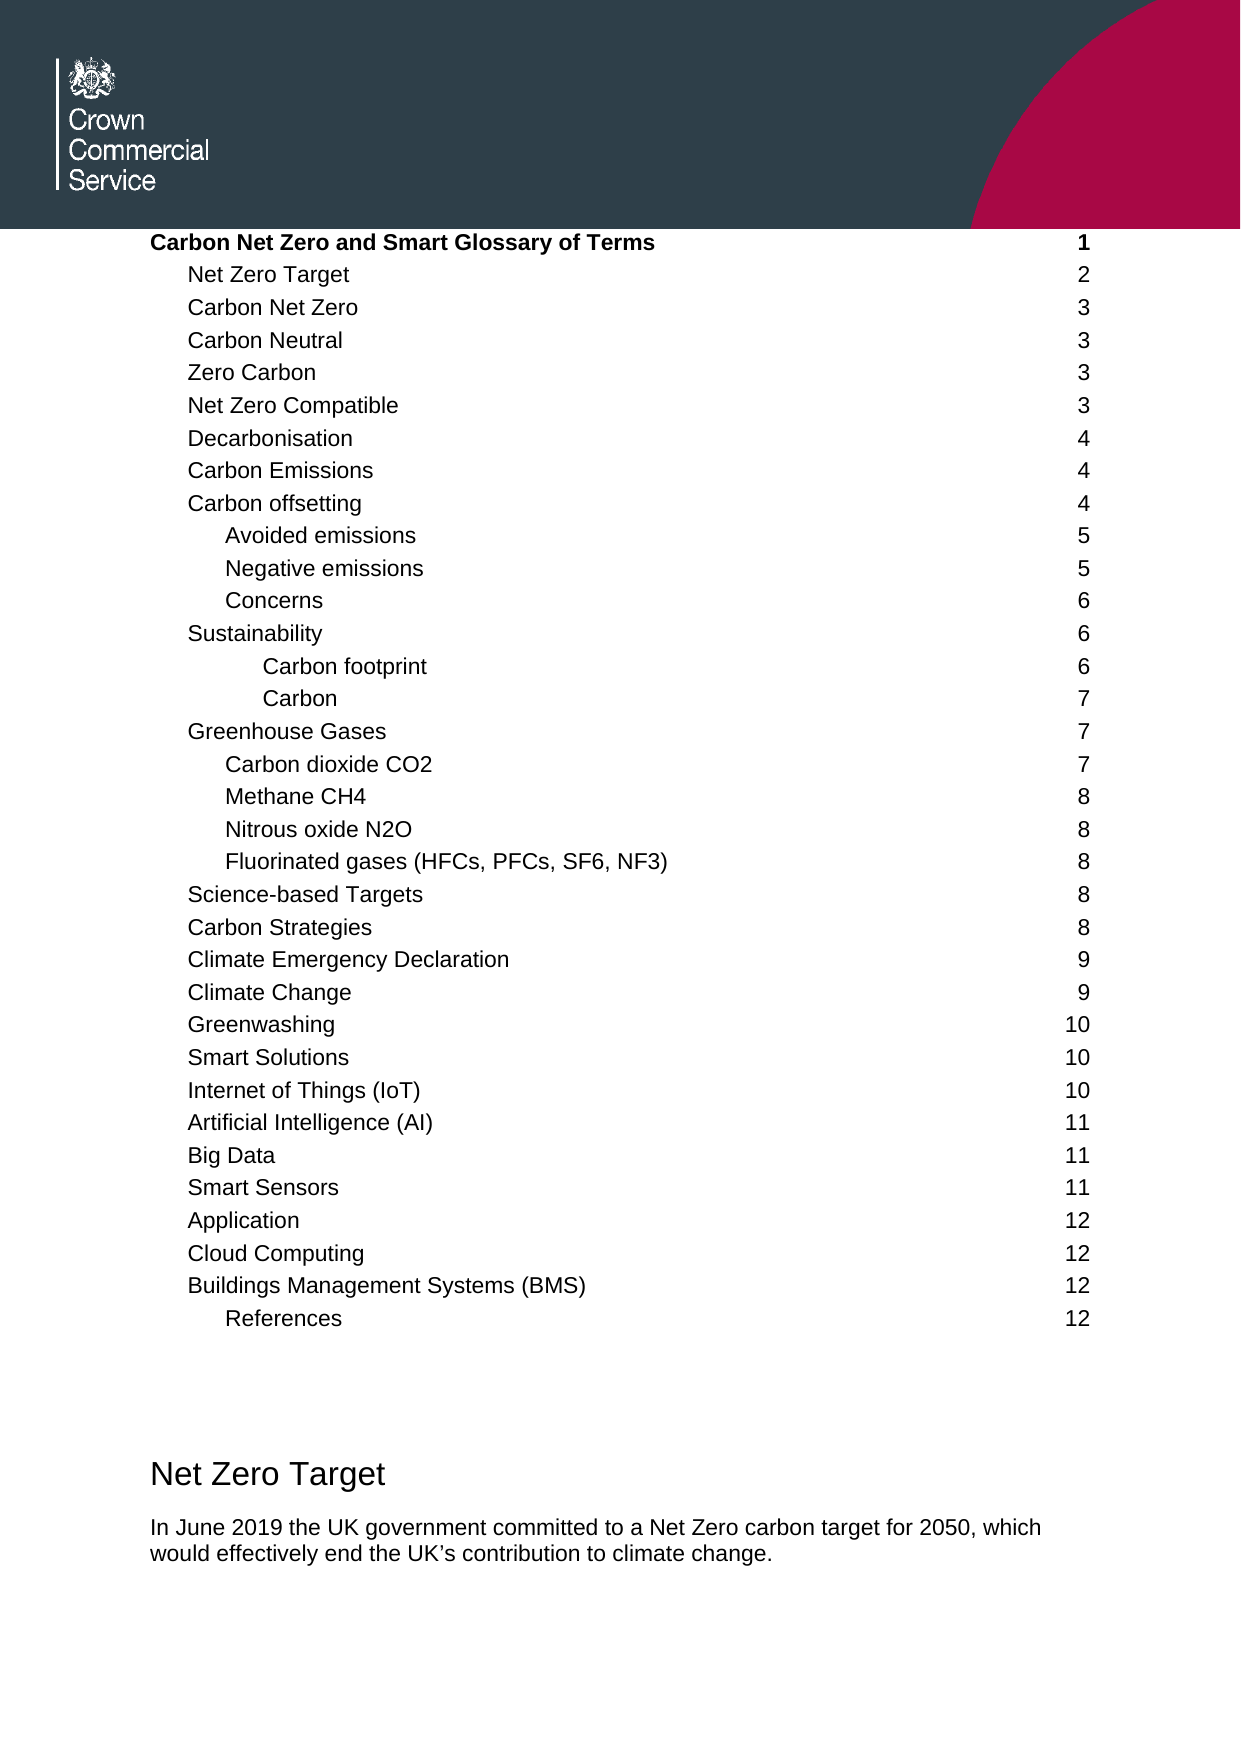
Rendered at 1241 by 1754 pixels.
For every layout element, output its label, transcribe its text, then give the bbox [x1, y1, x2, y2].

text Carbon Strategies 8 [187, 913, 1090, 940]
text Greenwashing 10 [187, 1011, 1090, 1038]
text Climate Change 9 [187, 979, 1090, 1005]
text In June 2019 the UK government committed to a Net Zero carbon target for 2050, which would effectively end the UK’s contribution to climate change. [150, 1514, 1090, 1566]
text Carbon Emissions 4 [187, 457, 1090, 483]
text Net Zero Compatible 3 [187, 392, 1090, 418]
text Artificial Intelligence (AI) 11 [187, 1109, 1090, 1136]
text Negative emissions 5 [225, 555, 1090, 581]
text Sustainability 6 [187, 620, 1090, 646]
text Big Data 11 [187, 1142, 1090, 1168]
subtitle Net Zero Target [150, 1454, 1090, 1493]
text Zero Carbon 3 [187, 359, 1090, 386]
text Internet of Things (IoT) 10 [187, 1077, 1090, 1103]
text Science-based Targets 8 [187, 881, 1090, 907]
text Cloud Computing 12 [187, 1239, 1090, 1266]
text Carbon footprint 6 [262, 653, 1090, 679]
text Carbon 7 [262, 685, 1090, 712]
text Climate Emergency Declaration 9 [187, 946, 1090, 972]
picture [0, 0, 1241, 229]
text Buildings Management Systems (BMS) 12 [187, 1272, 1090, 1298]
text Smart Sensors 11 [187, 1174, 1090, 1201]
text Carbon offsetting 4 [187, 490, 1090, 516]
text Methane CH4 8 [225, 783, 1090, 809]
text Carbon Neutral 3 [187, 327, 1090, 353]
text Decarbonisation 4 [187, 424, 1090, 451]
text Carbon dioxide CO2 7 [225, 751, 1090, 777]
text Avoided emissions 5 [225, 522, 1090, 549]
text Carbon Net Zero 3 [187, 294, 1090, 320]
text Nitrous oxide N2O 8 [225, 816, 1090, 842]
text Application 12 [187, 1207, 1090, 1233]
text Carbon Net Zero and Smart Glossary of Terms 1 [150, 150, 1090, 255]
text Smart Solutions 10 [187, 1044, 1090, 1070]
text Fluorinated gases (HFCs, PFCs, SF6, NF3) 8 [225, 848, 1090, 875]
text Net Zero Target 2 [187, 261, 1090, 288]
text Concerns 6 [225, 587, 1090, 614]
text Greenhouse Gases 7 [187, 718, 1090, 744]
text References 12 [225, 1305, 1090, 1331]
